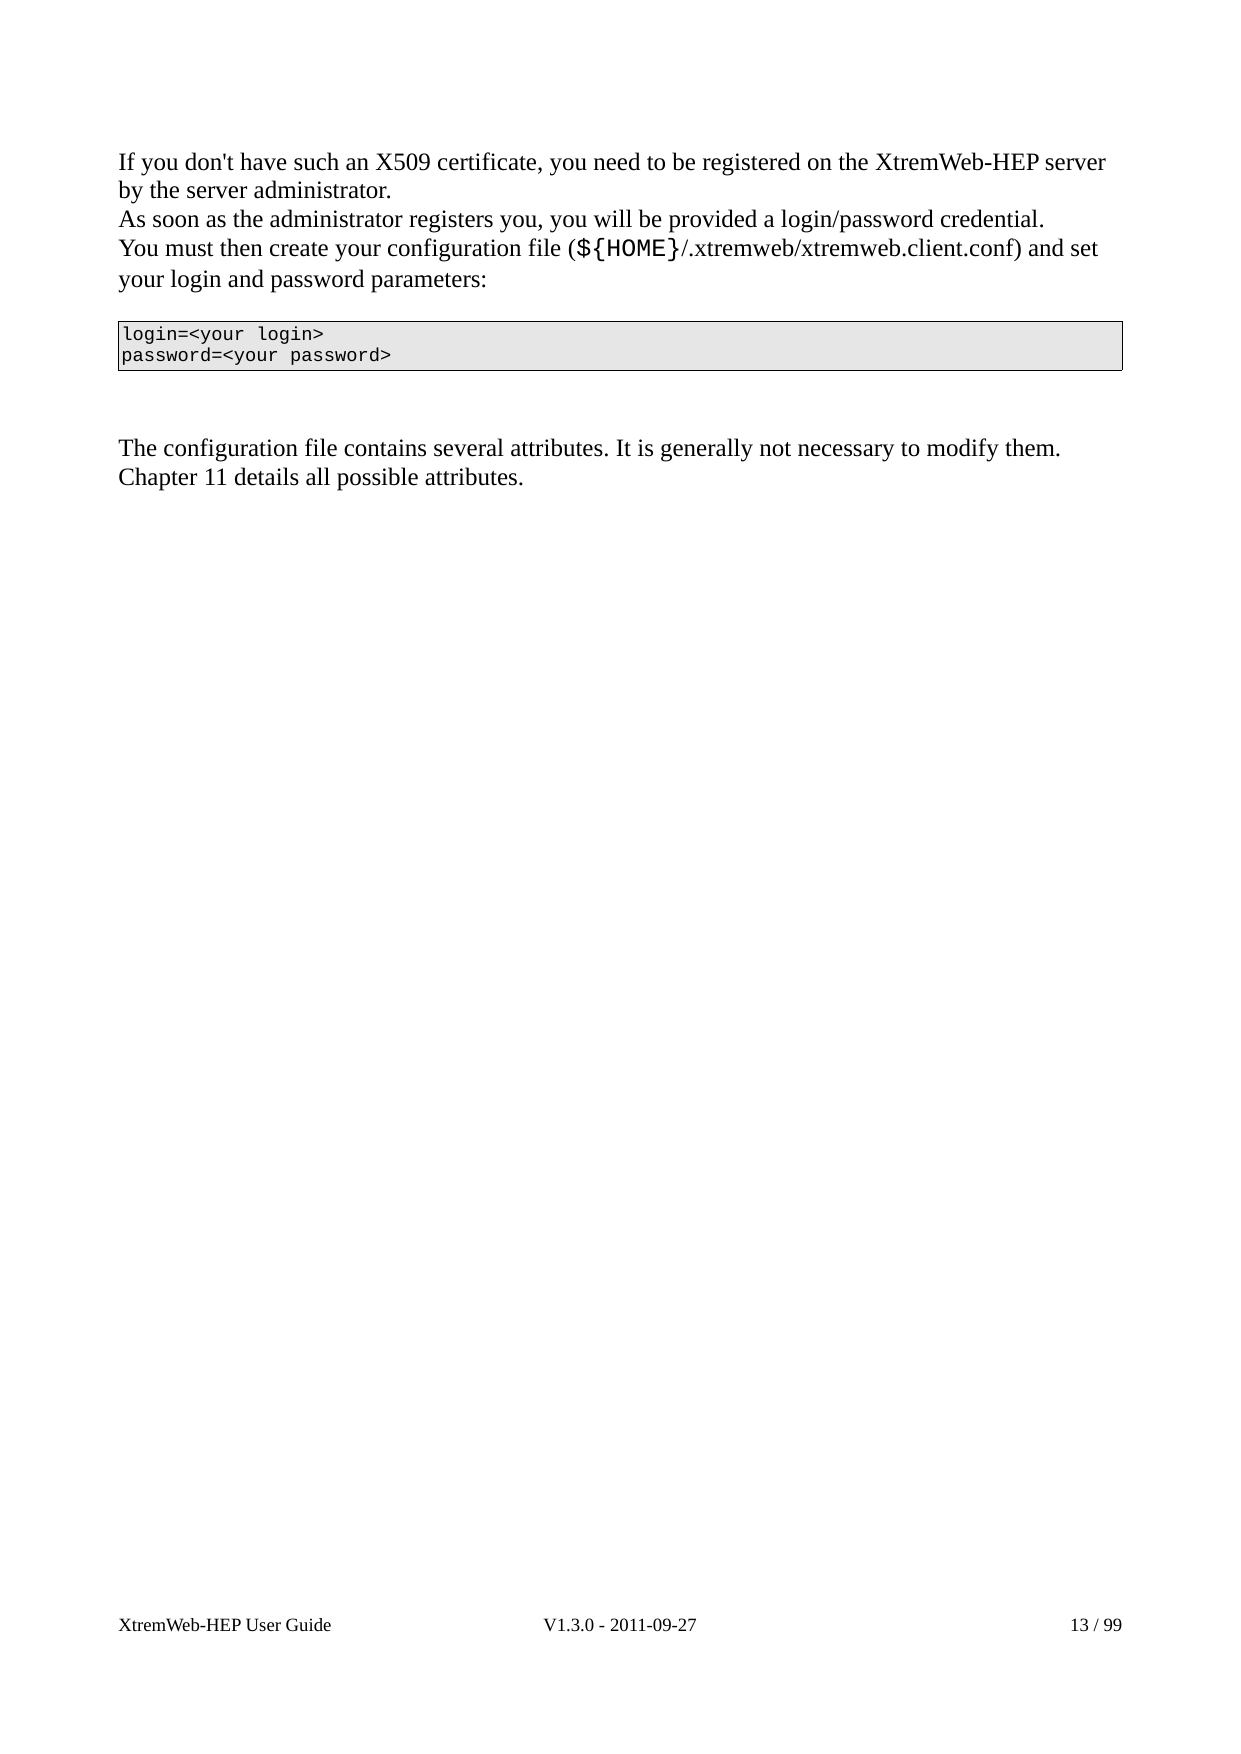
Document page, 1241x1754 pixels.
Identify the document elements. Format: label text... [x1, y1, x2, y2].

text If you don't have such an X509 certificate, you need to be registered on the XtremWeb-HEP server by the server administrator. [118, 147, 1122, 204]
text You must then create your configuration file (${HOME}/.xtremweb/xtremweb.client.conf) and set your login and password parameters: [118, 233, 1122, 293]
text As soon as the administrator registers you, you will be provided a login/password credential. [118, 204, 1122, 233]
text The configuration file contains several attributes. It is generally not necessary to modify them. Chapter 11 details all possible attributes. [118, 433, 1122, 490]
text login=<your login> [119, 322, 1122, 343]
text password=<your password> [119, 343, 1122, 370]
